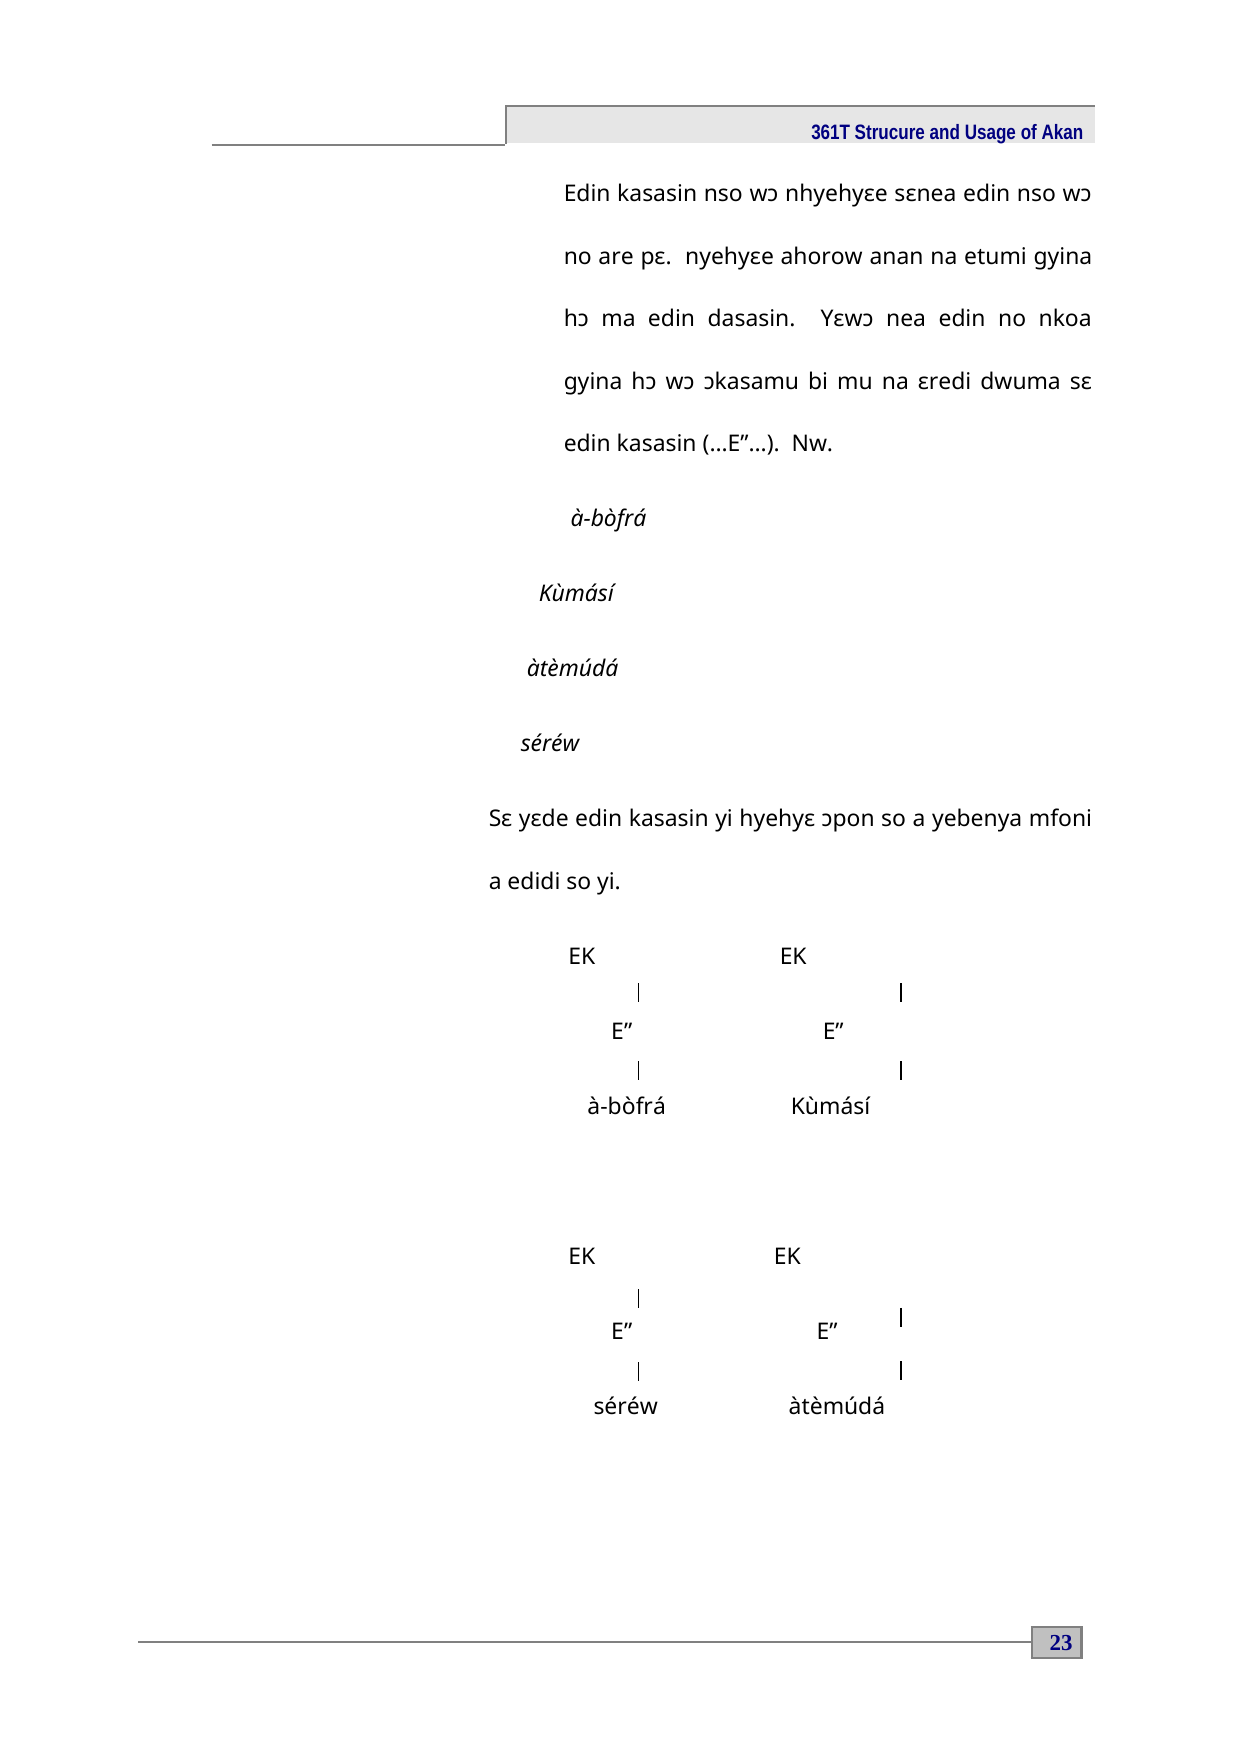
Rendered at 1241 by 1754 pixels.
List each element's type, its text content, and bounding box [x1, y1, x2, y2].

text àtèmúdá [413, 652, 1092, 683]
text à-bòfrá Kùmásí [563, 1090, 1092, 1121]
text séréw àtèmúdá [563, 1390, 1092, 1421]
text Kùmásí [413, 577, 1092, 608]
text E” E” [563, 1315, 1092, 1346]
text séréw [413, 727, 1092, 758]
text à-bòfrá [523, 502, 1092, 533]
text EK EK [413, 940, 1092, 971]
text Edin kasasin nso wɔ nhyehyɛe sɛnea edin nso wɔ no are pɛ. nyehyɛe ahorow anan na etumi gyina hɔ ma edin dasasin. Yɛwɔ nea edin no nkoa gyina hɔ wɔ ɔkasamu bi mu na ɛredi dwuma sɛ edin kasasin (…E”…). Nw. [563, 177, 1092, 458]
text E” E” [563, 1015, 1092, 1046]
text Sɛ yɛde edin kasasin yi hyehyɛ ɔpon so a yebenya mfoni a edidi so yi. [488, 802, 1092, 896]
text EK EK [413, 1240, 1092, 1271]
